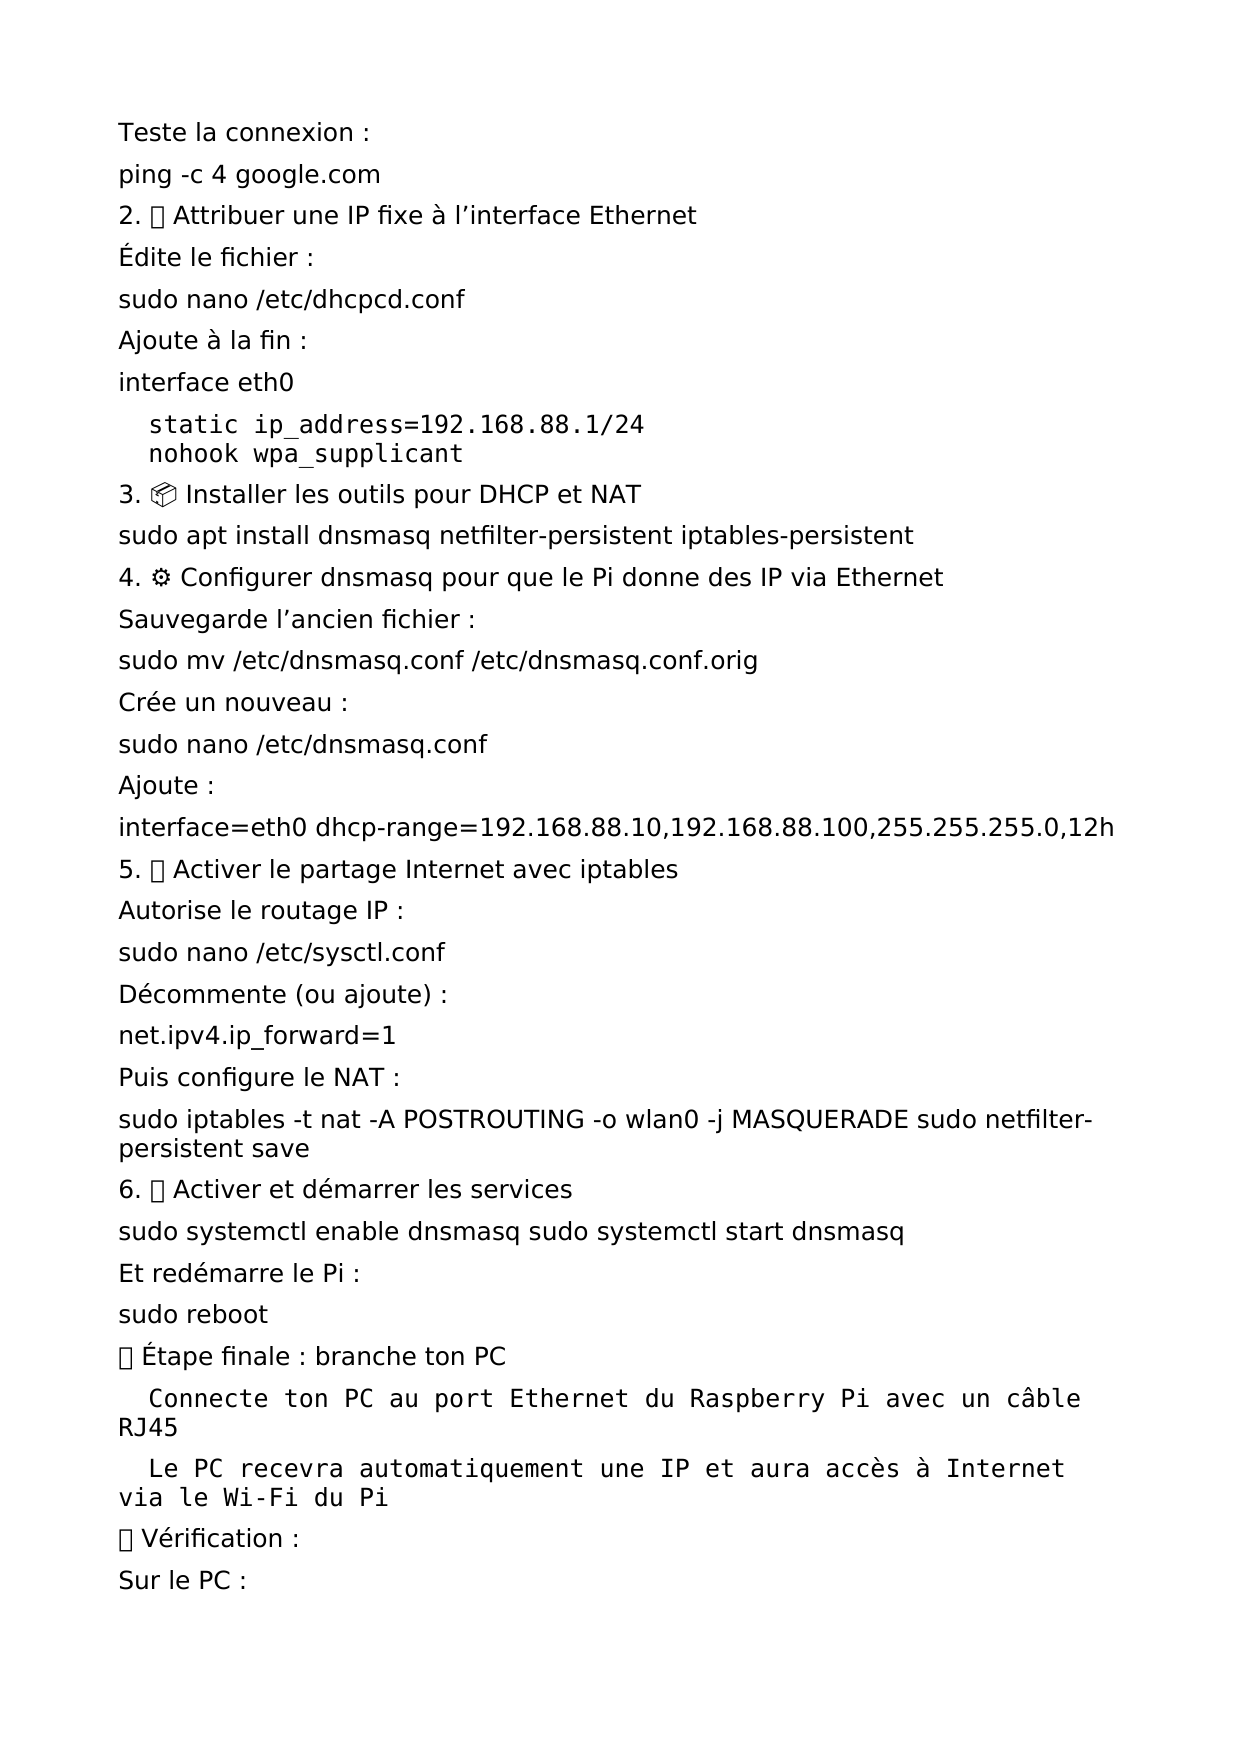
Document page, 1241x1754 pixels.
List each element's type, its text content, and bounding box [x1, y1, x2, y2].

text 5. 🔁 Activer le partage Internet avec iptables [118, 855, 1122, 884]
text sudo nano /etc/dhcpcd.conf [118, 285, 1122, 314]
text net.ipv4.ip_forward=1 [118, 1022, 1122, 1051]
text sudo nano /etc/sysctl.conf [118, 938, 1122, 967]
text 6. 🚀 Activer et démarrer les services [118, 1176, 1122, 1205]
text 4. ⚙️ Configurer dnsmasq pour que le Pi donne des IP via Ethernet [118, 563, 1122, 592]
text ping -c 4 google.com [118, 160, 1122, 189]
text sudo apt install dnsmasq netfilter-persistent iptables-persistent [118, 522, 1122, 551]
text Crée un nouveau : [118, 688, 1122, 717]
text sudo systemctl enable dnsmasq sudo systemctl start dnsmasq [118, 1217, 1122, 1247]
text sudo nano /etc/dnsmasq.conf [118, 730, 1122, 759]
text Sauvegarde l’ancien fichier : [118, 605, 1122, 634]
text Ajoute à la fin : [118, 326, 1122, 356]
text 🔌 Étape finale : branche ton PC [118, 1342, 1122, 1372]
text Ajoute : [118, 772, 1122, 801]
text Puis configure le NAT : [118, 1063, 1122, 1092]
text 🧪 Vérification : [118, 1524, 1122, 1553]
text static ip_address=192.168.88.1/24 nohook wpa_supplicant [118, 410, 1122, 468]
text 3. 📦 Installer les outils pour DHCP et NAT [118, 480, 1122, 509]
text Et redémarre le Pi : [118, 1259, 1122, 1288]
text Connecte ton PC au port Ethernet du Raspberry Pi avec un câble RJ45 [118, 1384, 1122, 1442]
text interface=eth0 dhcp-range=192.168.88.10,192.168.88.100,255.255.255.0,12h [118, 813, 1122, 842]
text Décommente (ou ajoute) : [118, 980, 1122, 1009]
text sudo mv /etc/dnsmasq.conf /etc/dnsmasq.conf.orig [118, 647, 1122, 676]
text Le PC recevra automatiquement une IP et aura accès à Internet via le Wi-Fi du Pi [118, 1454, 1122, 1512]
text sudo iptables -t nat -A POSTROUTING -o wlan0 -j MASQUERADE sudo netfilter-persistent save [118, 1105, 1122, 1163]
text 2. 🔧 Attribuer une IP fixe à l’interface Ethernet [118, 201, 1122, 231]
text Teste la connexion : [118, 118, 1122, 147]
text sudo reboot [118, 1301, 1122, 1330]
text Sur le PC : [118, 1566, 1122, 1595]
text Édite le fichier : [118, 243, 1122, 272]
text interface eth0 [118, 368, 1122, 397]
text Autorise le routage IP : [118, 897, 1122, 926]
